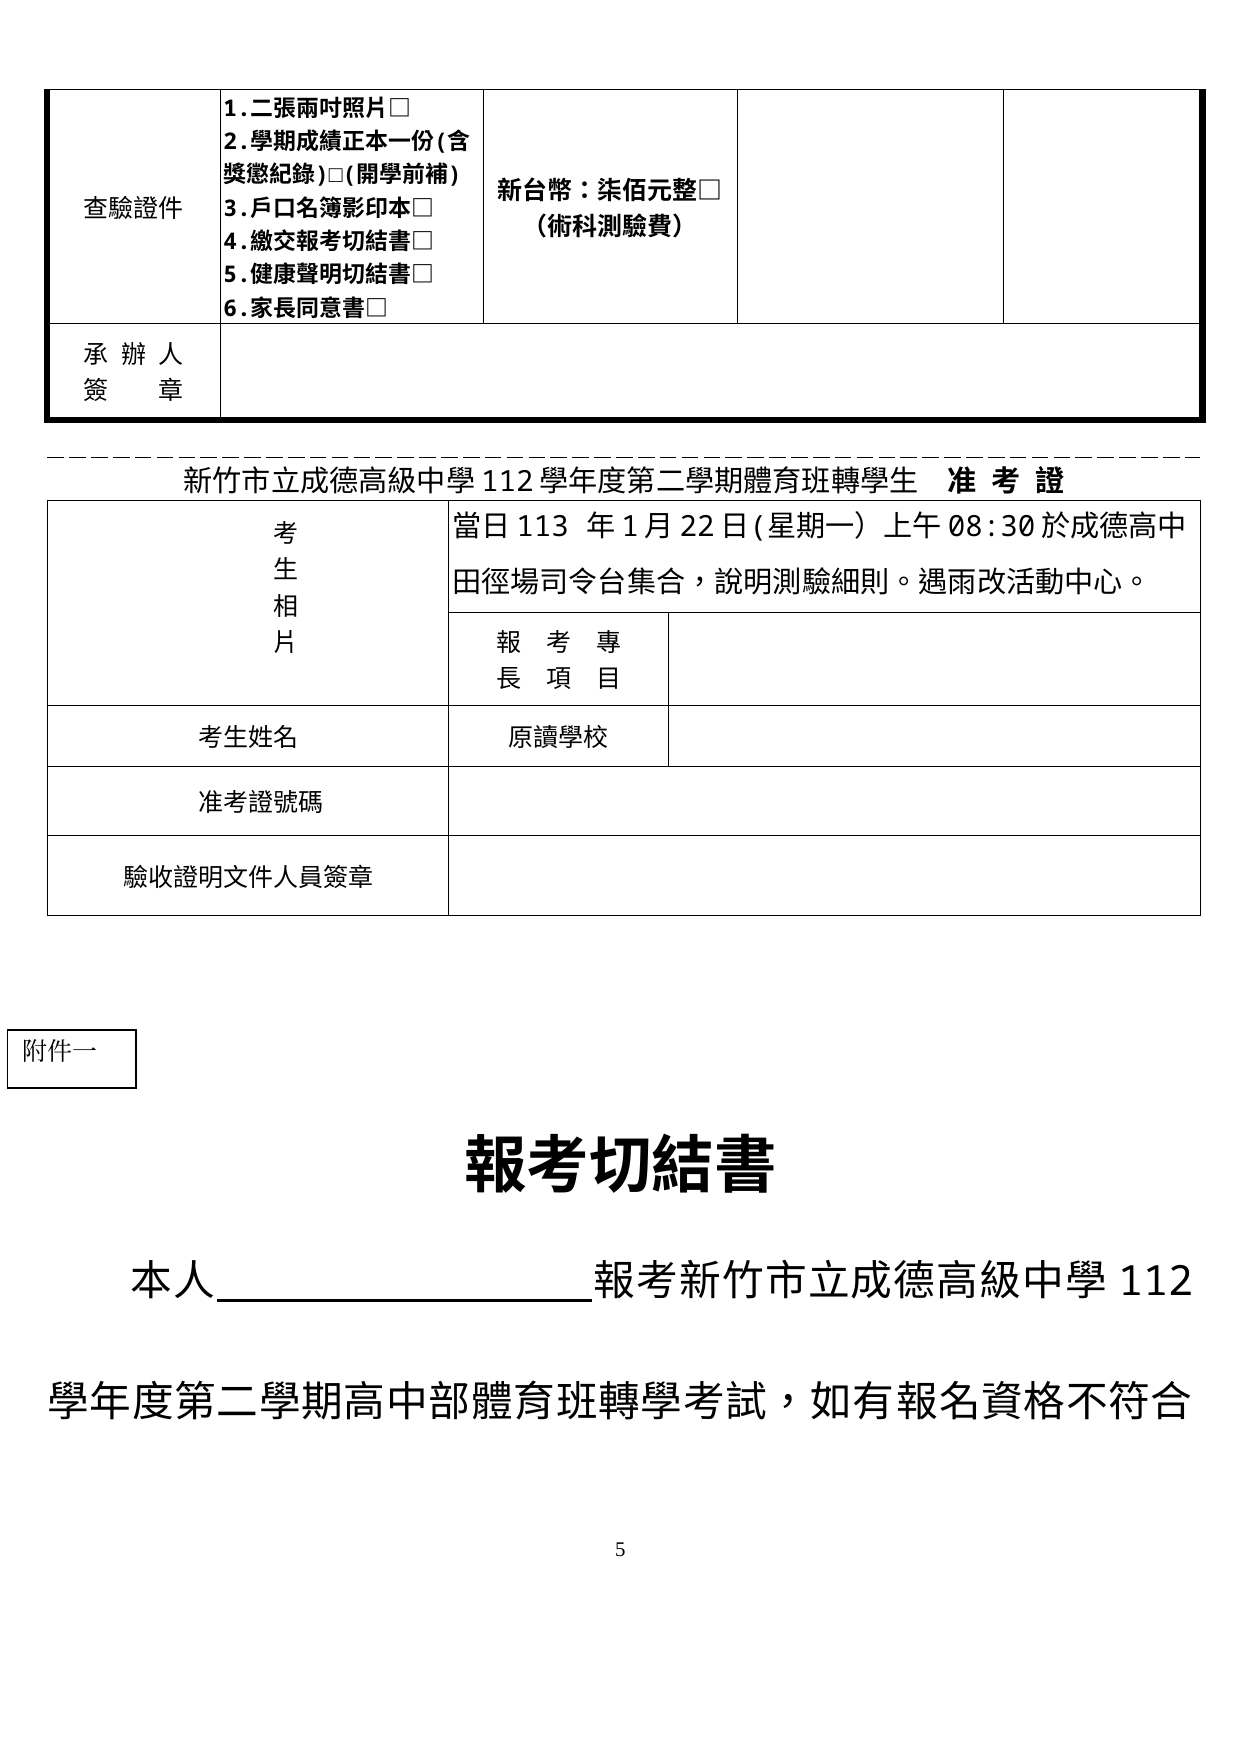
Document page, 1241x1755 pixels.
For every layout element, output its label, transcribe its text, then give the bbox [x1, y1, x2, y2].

table_cell [738, 90, 1003, 323]
table_cell 原讀學校 [449, 706, 668, 766]
table_header 新竹市立成德高級中學112學年度第二學期體育班轉學生 准 考 證 [47, 457, 1200, 500]
table_cell [449, 836, 1200, 915]
table_cell [221, 324, 1199, 417]
table_cell [1004, 90, 1199, 323]
table_cell [669, 706, 1200, 766]
text 本人 報考新竹市立成德高級中學112學年度第二學期高中部體育班轉學考試，如有報名資格不符合 [47, 1247, 1193, 1429]
table_cell 新台幣：柒佰元整□ （術科測驗費） [484, 90, 737, 323]
table_cell 當日113 年1月22日(星期一）上午08:30於成德高中田徑場司令台集合，說明測驗細則。遇雨改活動中心。 [449, 501, 1200, 612]
table_cell 考 生 相 片 [48, 501, 448, 705]
table_cell 考生姓名 [48, 706, 448, 766]
table_cell 驗收證明文件人員簽章 [48, 836, 448, 915]
table_cell 查驗證件 [50, 90, 220, 323]
table_cell [669, 613, 1200, 705]
table_cell [449, 767, 1200, 835]
table_cell 報 考 專 長 項 目 [449, 613, 668, 705]
table_cell 承 辦 人 簽 章 [50, 324, 220, 417]
table_cell 1.二張兩吋照片□ 2.學期成績正本一份(含獎懲紀錄)□(開學前補) 3.戶口名簿影印本□ 4.繳交報考切結書□ 5.健康聲明切結書□ 6.家長同意書□ [221, 90, 483, 323]
table_cell 准考證號碼 [48, 767, 448, 835]
text 報考切結書 [47, 1115, 1193, 1206]
